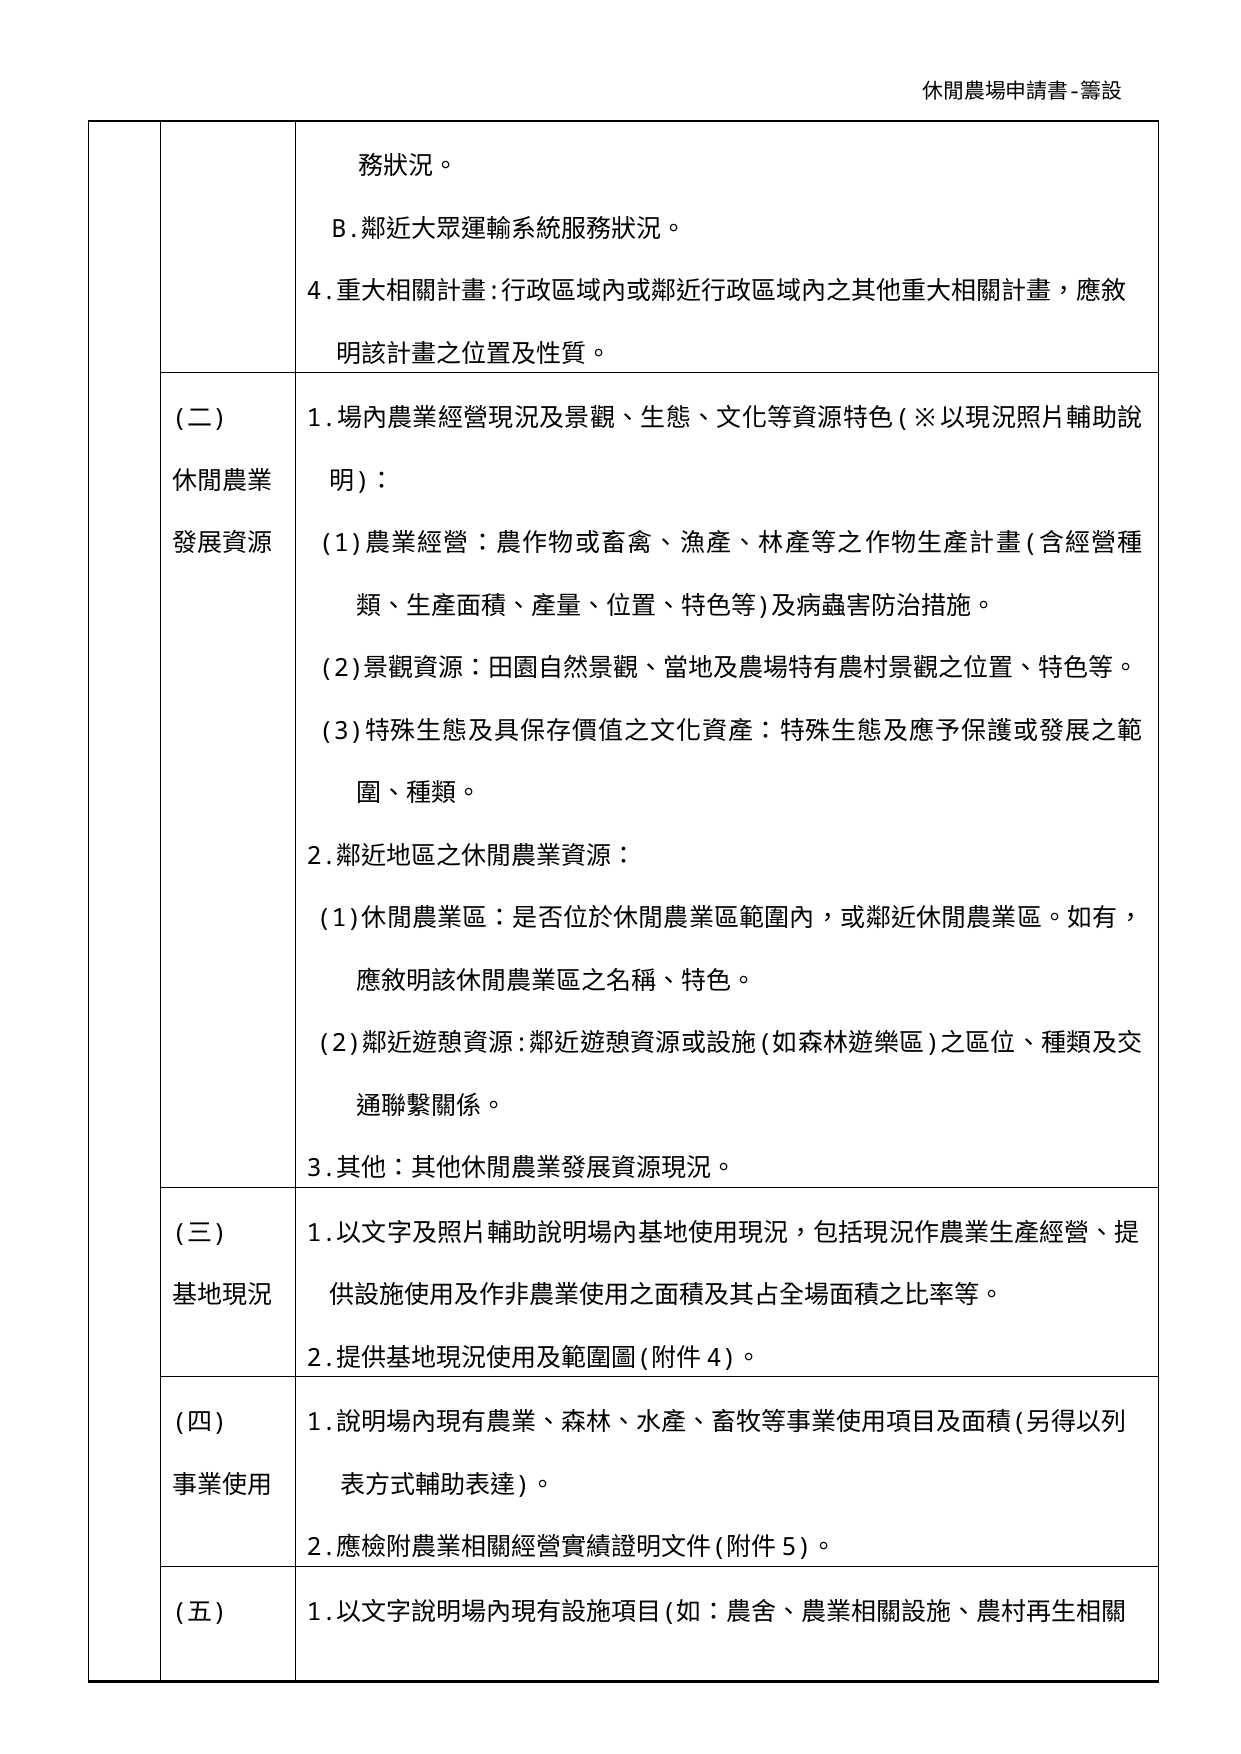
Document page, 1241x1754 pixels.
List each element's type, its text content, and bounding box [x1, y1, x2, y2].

table_cell (四) 事業使用 [161, 1377, 295, 1566]
table_cell 1.以文字說明場內現有設施項目(如：農舍、農業相關設施、農村再生相關 [296, 1567, 1158, 1680]
table_cell (二) 休閒農業發展資源 [161, 373, 295, 1187]
table_cell 務狀況。 B.鄰近大眾運輸系統服務狀況。 4.重大相關計畫:行政區域內或鄰近行政區域內之其他重大相關計畫，應敘明該計畫之位置及性質。 [296, 122, 1158, 372]
table_cell (五) [161, 1567, 295, 1680]
table_cell 1.說明場內現有農業、森林、水產、畜牧等事業使用項目及面積(另得以列表方式輔助表達)。 2.應檢附農業相關經營實績證明文件(附件5)。 [296, 1377, 1158, 1566]
table_cell [161, 122, 295, 372]
table_cell [89, 122, 160, 1680]
table_cell 1.場內農業經營現況及景觀、生態、文化等資源特色(※以現況照片輔助說明)： (1)農業經營：農作物或畜禽、漁產、林產等之作物生產計畫(含經營種類、生產面積、產量、位置、特色等)及病蟲害防治措施。 (2)景觀資源：田園自然景觀、當地及農場特有農村景觀之位置、特色等。 (3)特殊生態及具保存價值之文化資產：特殊生態及應予保護或發展之範圍、種類。 2.鄰近地區之休閒農業資源： (1)休閒農業區：是否位於休閒農業區範圍內，或鄰近休閒農業區。如有，應敘明該休閒農業區之名稱、特色。 (2)鄰近遊憩資源:鄰近遊憩資源或設施(如森林遊樂區)之區位、種類及交通聯繫關係。 3.其他：其他休閒農業發展資源現況。 [296, 373, 1158, 1187]
table_cell (三) 基地現況 [161, 1188, 295, 1376]
table_cell 1.以文字及照片輔助說明場內基地使用現況，包括現況作農業生產經營、提供設施使用及作非農業使用之面積及其占全場面積之比率等。 2.提供基地現況使用及範圍圖(附件4)。 [296, 1188, 1158, 1376]
